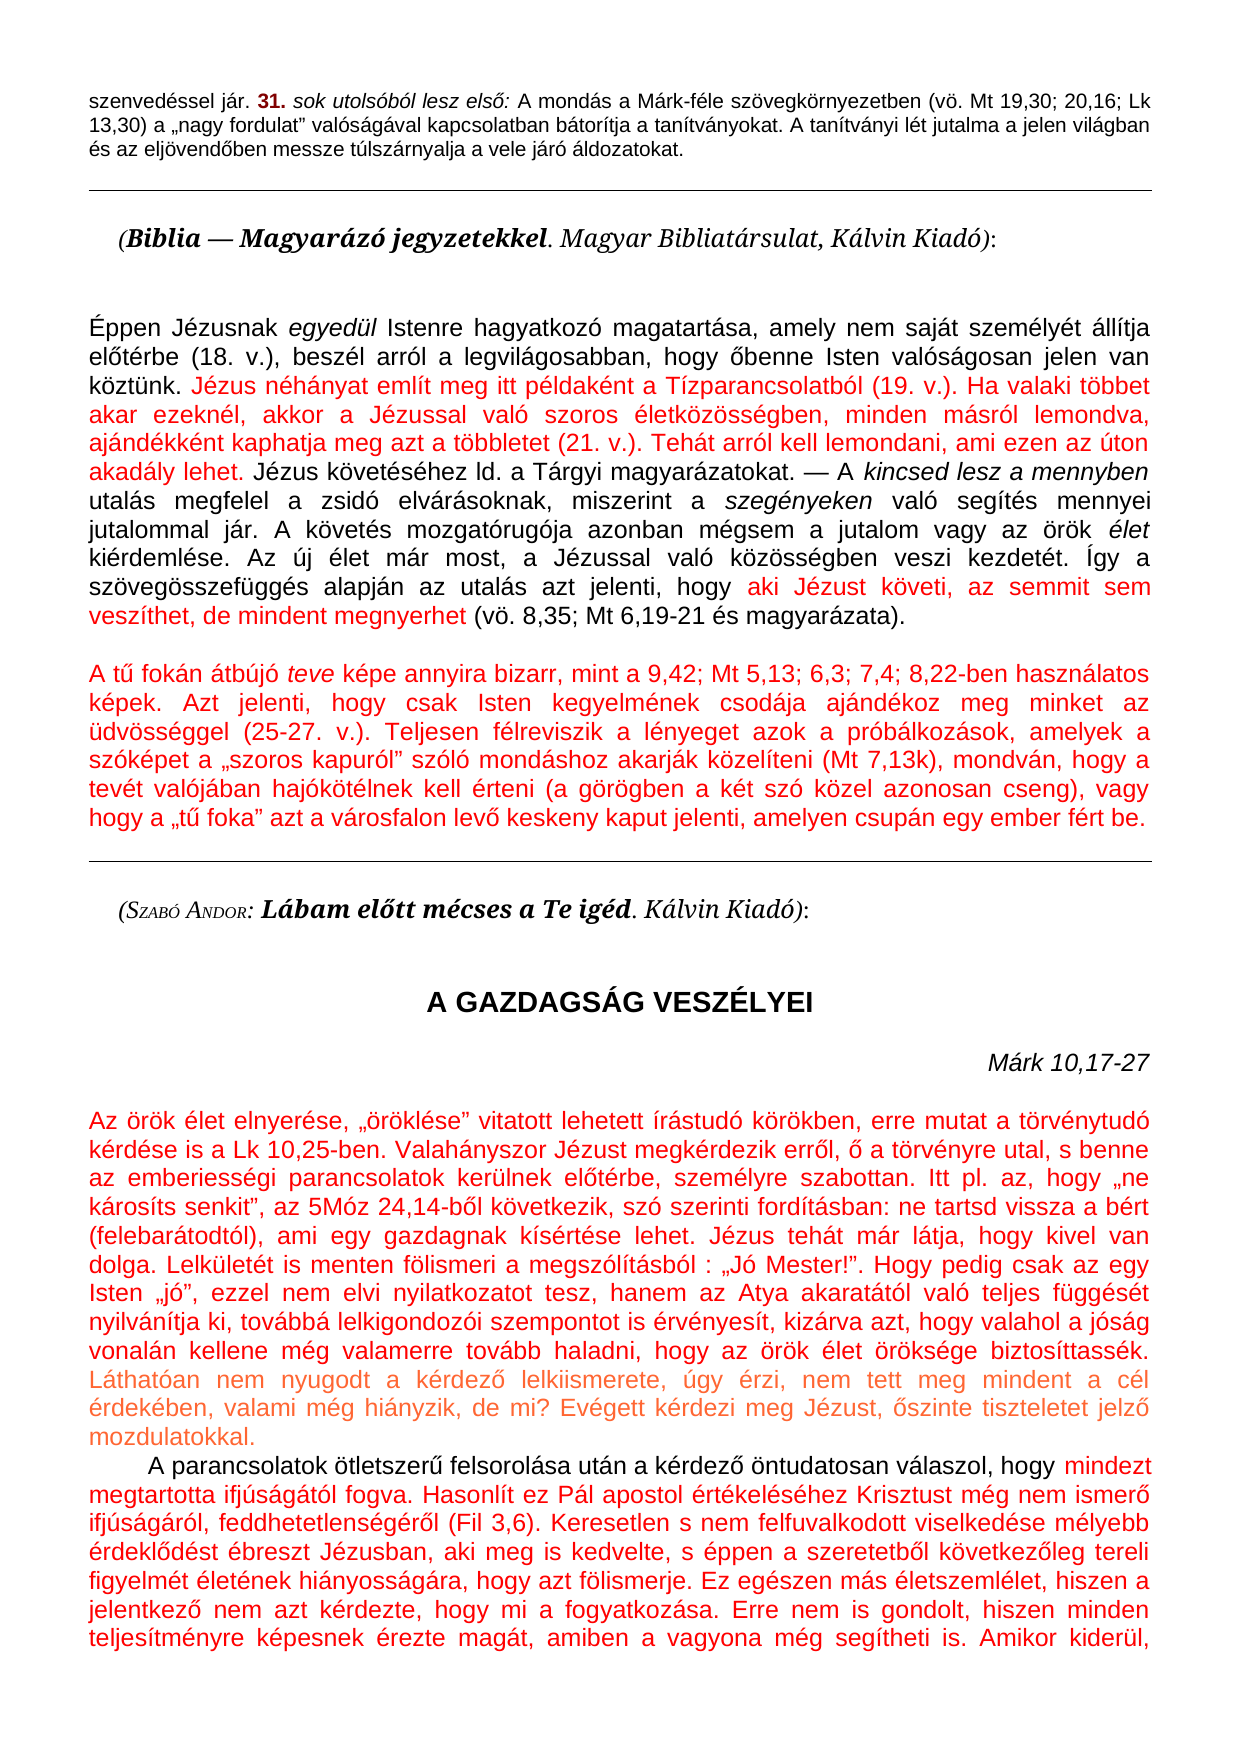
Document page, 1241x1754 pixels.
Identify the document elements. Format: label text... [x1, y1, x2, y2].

text Éppen Jézusnak egyedül Istenre hagyatkozó magatartása, amely nem saját személyét állítja előtérbe (18. v.), beszél arról a legvilágosabban, hogy őbenne Isten valóságosan jelen van köztünk. Jézus néhányat említ meg itt példaként a Tízparancsolatból (19. v.). Ha valaki többet akar ezeknél, akkor a Jézussal való szoros életközösségben, minden másról lemondva, ajándékként kaphatja meg azt a többletet (21. v.). Tehát arról kell lemondani, ami ezen az úton akadály lehet. Jézus követéséhez ld. a Tárgyi magyarázatokat. ― A kincsed lesz a mennyben utalás megfelel a zsidó elvárásoknak, miszerint a szegényeken való segítés mennyei jutalommal jár. A követés mozgatórugója azonban mégsem a jutalom vagy az örök élet kiérdemlése. Az új élet már most, a Jézussal való közösségben veszi kezdetét. Így a szövegösszefüggés alapján az utalás azt jelenti, hogy aki Jézust követi, az semmit sem veszíthet, de mindent megnyerhet (vö. 8,35; Mt 6,19-21 és magyarázata). [88, 313, 1152, 629]
text A parancsolatok ötletszerű felsorolása után a kérdező öntudatosan válaszol, hogy mindezt megtartotta ifjúságától fogva. Hasonlít ez Pál apostol értékeléséhez Krisztust még nem ismerő ifjúságáról, feddhetetlenségéről (Fil 3,6). Keresetlen s nem felfuvalkodott viselkedése mélyebb érdeklődést ébreszt Jézusban, aki meg is kedvelte, s éppen a szeretetből következőleg tereli figyelmét életének hiányosságára, hogy azt fölismerje. Ez egészen más életszemlélet, hiszen a jelentkező nem azt kérdezte, hogy mi a fogyatkozása. Erre nem is gondolt, hiszen minden teljesítményre képesnek érezte magát, amiben a vagyona még segítheti is. Amikor kiderül, [88, 1451, 1152, 1652]
text A tű fokán átbújó teve képe annyira bizarr, mint a 9,42; Mt 5,13; 6,3; 7,4; 8,22-ben használatos képek. Azt jelenti, hogy csak Isten kegyelmének csodája ajándékoz meg minket az üdvösséggel (25-27. v.). Teljesen félreviszik a lényeget azok a próbálkozások, amelyek a szóképet a „szoros kapuról” szóló mondáshoz akarják közelíteni (Mt 7,13k), mondván, hogy a tevét valójában hajókötélnek kell érteni (a görögben a két szó közel azonosan cseng), vagy hogy a „tű foka” azt a városfalon levő keskeny kaput jelenti, amelyen csupán egy ember fért be. [88, 659, 1152, 832]
text (Szabó Andor: Lábam előtt mécses a Te igéd. Kálvin Kiadó): [88, 862, 1152, 955]
text Az örök élet elnyerése, „öröklése” vitatott lehetett írástudó körökben, erre mutat a törvénytudó kérdése is a Lk 10,25-ben. Valahányszor Jézust megkérdezik erről, ő a törvényre utal, s benne az emberiességi parancsolatok kerülnek előtérbe, személyre szabottan. Itt pl. az, hogy „ne károsíts senkit”, az 5Móz 24,14-ből következik, szó szerinti fordításban: ne tartsd vissza a bért (felebarátodtól), ami egy gazdagnak kísértése lehet. Jézus tehát már látja, hogy kivel van dolga. Lelkületét is menten fölismeri a megszólításból : „Jó Mester!”. Hogy pedig csak az egy Isten „jó”, ezzel nem elvi nyilatkozatot tesz, hanem az Atya akaratától való teljes függését nyilvánítja ki, továbbá lelkigondozói szempontot is érvényesít, kizárva azt, hogy valahol a jóság vonalán kellene még valamerre tovább haladni, hogy az örök élet öröksége biztosíttassék. Láthatóan nem nyugodt a kérdező lelkiismerete, úgy érzi, nem tett meg mindent a cél érdekében, valami még hiányzik, de mi? Evégett kérdezi meg Jézust, őszinte tiszteletet jelző mozdulatokkal. [88, 1106, 1152, 1451]
text A GAZDAGSÁG VESZÉLYEI [88, 984, 1152, 1018]
text (Biblia — Magyarázó jegyzetekkel. Magyar Bibliatársulat, Kálvin Kiadó): [88, 191, 1152, 284]
text Márk 10,17-27 [88, 1048, 1152, 1076]
text szenvedéssel jár. 31. sok utolsóból lesz első: A mondás a Márk-féle szövegkörnyezetben (vö. Mt 19,30; 20,16; Lk 13,30) a „nagy fordulat” valóságával kapcsolatban bátorítja a tanítványokat. A tanítványi lét jutalma a jelen világban és az eljövendőben messze túlszárnyalja a vele járó áldozatokat. [88, 88, 1152, 160]
